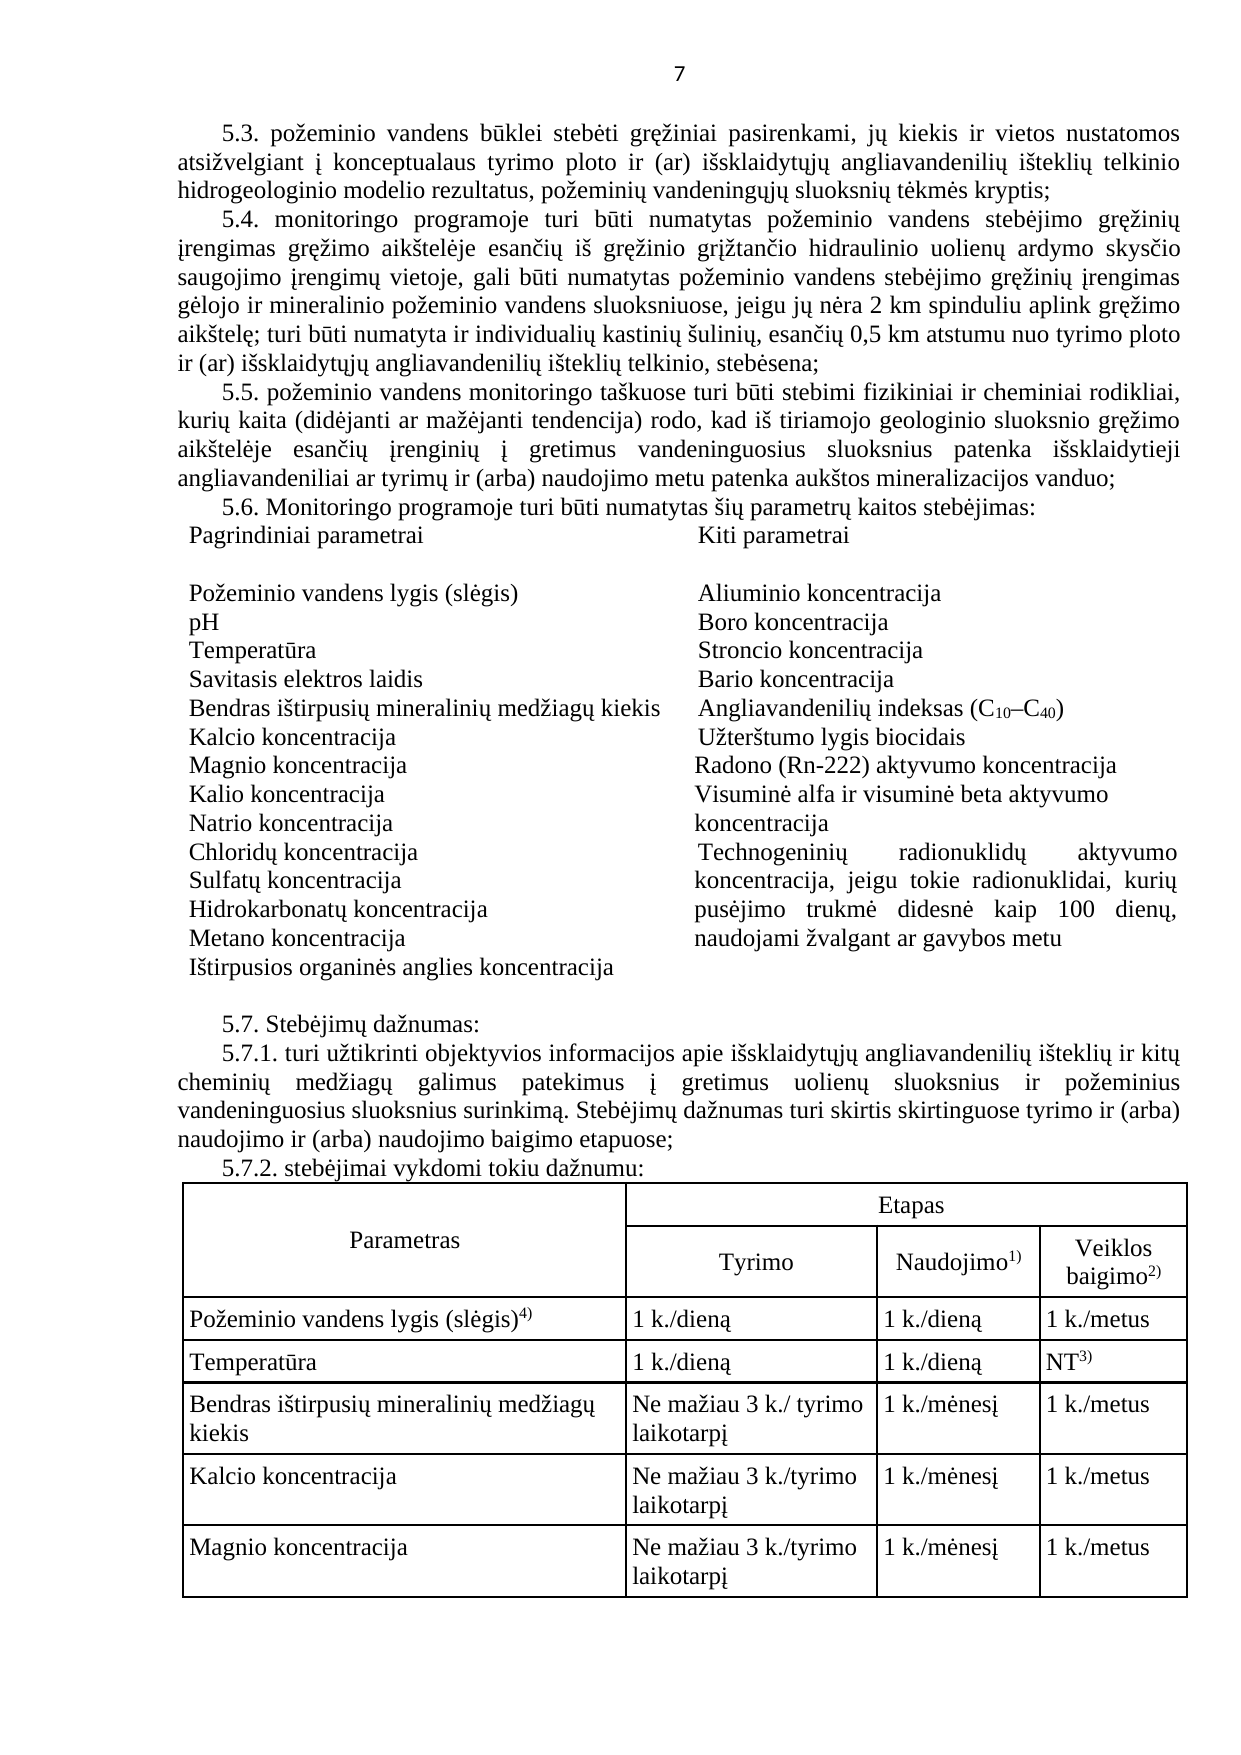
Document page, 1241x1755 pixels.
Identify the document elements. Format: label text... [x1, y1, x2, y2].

table_cell Chloridų koncentracija Sulfatų koncentracija Hidrokarbonatų koncentracija Metano koncentracija Ištirpusios organinės anglies koncentracija [177, 837, 683, 981]
table_cell Stroncio koncentracija [683, 636, 1189, 664]
table_cell Boro koncentracija [683, 607, 1189, 636]
table_cell 1 k./metus [1041, 1455, 1186, 1524]
table_cell NT3) [1041, 1341, 1186, 1381]
table_cell Veiklos baigimo2) [1041, 1227, 1186, 1296]
table_cell Magnio koncentracija [184, 1526, 625, 1596]
table_cell Radono (Rn-222) aktyvumo koncentracija [683, 751, 1189, 779]
table_cell Savitasis elektros laidis [177, 664, 683, 693]
table_cell Ne mažiau 3 k./tyrimo laikotarpį [627, 1455, 876, 1524]
table_cell Ne mažiau 3 k./ tyrimo laikotarpį [627, 1384, 876, 1453]
text 5.4. monitoringo programoje turi būti numatytas požeminio vandens stebėjimo gręžinių įrengimas gręžimo aikštelėje esančių iš gręžinio grįžtančio hidraulinio uolienų ardymo skysčio saugojimo įrengimų vietoje, gali būti numatytas požeminio vandens stebėjimo gręžinių įrengimas gėlojo ir mineralinio požeminio vandens sluoksniuose, jeigu jų nėra 2 km spinduliu aplink gręžimo aikštelę; turi būti numatyta ir individualių kastinių šulinių, esančių 0,5 km atstumu nuo tyrimo ploto ir (ar) išsklaidytųjų angliavandenilių išteklių telkinio, stebėsena; [177, 204, 1181, 377]
table_cell Bendras ištirpusių mineralinių medžiagų kiekis [177, 693, 683, 722]
table_cell Kalcio koncentracija [177, 722, 683, 751]
table_cell Technogeninių radionuklidų aktyvumo koncentracija, jeigu tokie radionuklidai, kurių pusėjimo trukmė didesnė kaip 100 dienų, naudojami žvalgant ar gavybos metu [683, 837, 1189, 981]
table_cell 1 k./dieną [878, 1298, 1039, 1339]
table_cell 1 k./metus [1041, 1384, 1186, 1453]
table_cell Tyrimo [627, 1227, 876, 1296]
table_cell Aliuminio koncentracija [683, 549, 1189, 607]
table_cell Bendras ištirpusių mineralinių medžiagų kiekis [184, 1384, 625, 1453]
table_cell 1 k./mėnesį [878, 1455, 1039, 1524]
table_cell Visuminė alfa ir visuminė beta aktyvumo koncentracija [683, 779, 1189, 837]
table_cell 1 k./mėnesį [878, 1384, 1039, 1453]
table_cell 1 k./dieną [627, 1298, 876, 1339]
table_cell 1 k./dieną [627, 1341, 876, 1381]
table_cell Kalio koncentracija Natrio koncentracija [177, 779, 683, 837]
table_cell Ne mažiau 3 k./tyrimo laikotarpį [627, 1526, 876, 1596]
table_cell 1 k./metus [1041, 1298, 1186, 1339]
table_cell Kalcio koncentracija [184, 1455, 625, 1524]
text 5.7. Stebėjimų dažnumas: [177, 1009, 1181, 1038]
table_cell Užterštumo lygis biocidais [683, 722, 1189, 751]
table_cell Temperatūra [177, 636, 683, 664]
text 5.7.2. stebėjimai vykdomi tokiu dažnumu: [177, 1153, 1181, 1182]
table_cell Bario koncentracija [683, 664, 1189, 693]
table_cell Požeminio vandens lygis (slėgis)4) [184, 1298, 625, 1339]
table_cell pH [177, 607, 683, 636]
table_header Parametras [184, 1184, 625, 1296]
text 5.3. požeminio vandens būklei stebėti gręžiniai pasirenkami, jų kiekis ir vietos nustatomos atsižvelgiant į konceptualaus tyrimo ploto ir (ar) išsklaidytųjų angliavandenilių išteklių telkinio hidrogeologinio modelio rezultatus, požeminių vandeningųjų sluoksnių tėkmės kryptis; [177, 118, 1181, 204]
table_header Pagrindiniai parametrai [177, 521, 683, 549]
table_cell Angliavandenilių indeksas (C10–C40) [683, 693, 1189, 722]
table_cell 1 k./mėnesį [878, 1526, 1039, 1596]
table_cell 1 k./metus [1041, 1526, 1186, 1596]
table_cell Naudojimo1) [878, 1227, 1039, 1296]
table_cell Požeminio vandens lygis (slėgis) [177, 549, 683, 607]
table_header Etapas [627, 1184, 1186, 1224]
text 5.7.1. turi užtikrinti objektyvios informacijos apie išsklaidytųjų angliavandenilių išteklių ir kitų cheminių medžiagų galimus patekimus į gretimus uolienų sluoksnius ir požeminius vandeninguosius sluoksnius surinkimą. Stebėjimų dažnumas turi skirtis skirtinguose tyrimo ir (arba) naudojimo ir (arba) naudojimo baigimo etapuose; [177, 1038, 1181, 1153]
text 5.5. požeminio vandens monitoringo taškuose turi būti stebimi fizikiniai ir cheminiai rodikliai, kurių kaita (didėjanti ar mažėjanti tendencija) rodo, kad iš tiriamojo geologinio sluoksnio gręžimo aikštelėje esančių įrenginių į gretimus vandeninguosius sluoksnius patenka išsklaidytieji angliavandeniliai ar tyrimų ir (arba) naudojimo metu patenka aukštos mineralizacijos vanduo; [177, 377, 1181, 492]
table_cell 1 k./dieną [878, 1341, 1039, 1381]
table_header Kiti parametrai [683, 521, 1189, 549]
table_cell Temperatūra [184, 1341, 625, 1381]
text 5.6. Monitoringo programoje turi būti numatytas šių parametrų kaitos stebėjimas: [177, 492, 1181, 521]
table_cell Magnio koncentracija [177, 751, 683, 779]
